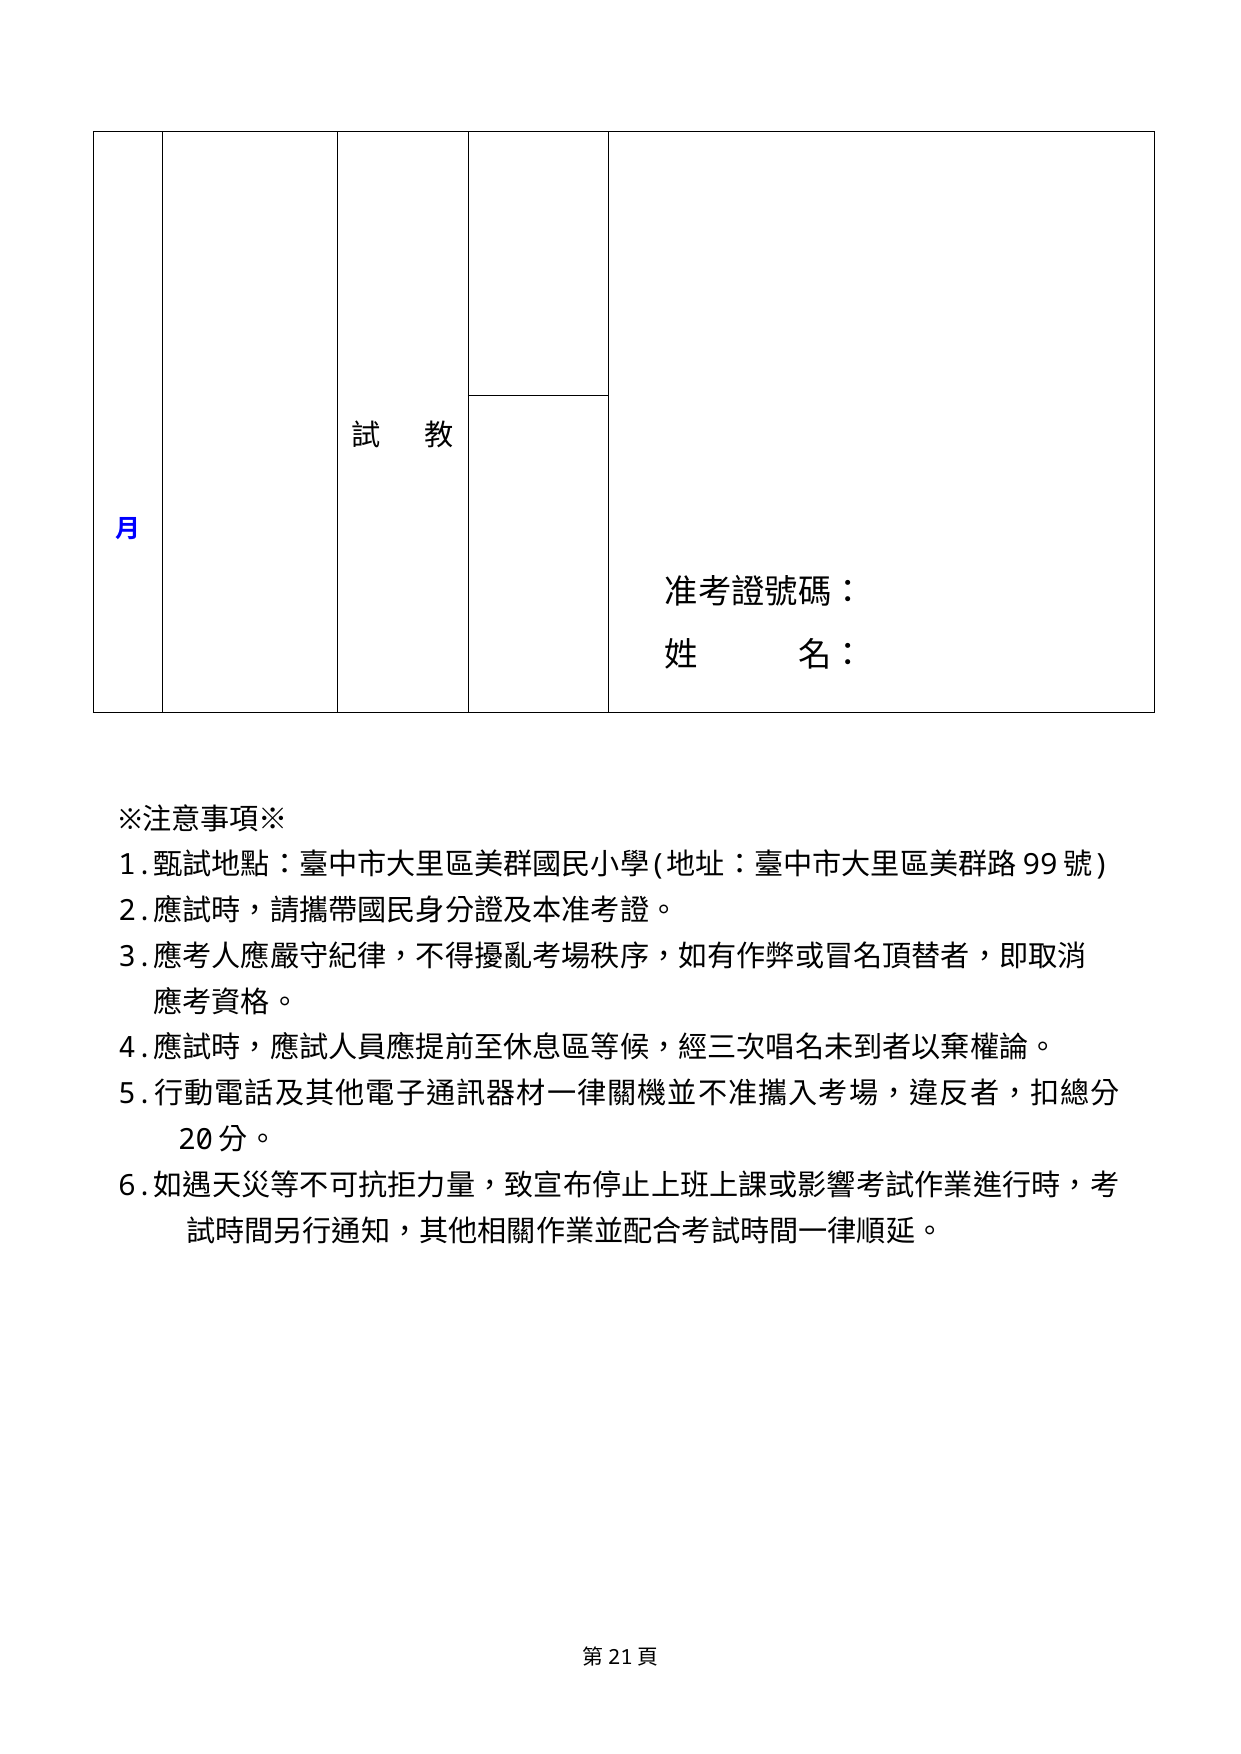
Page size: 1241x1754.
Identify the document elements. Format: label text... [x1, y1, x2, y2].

table_cell [469, 132, 608, 394]
text 4.應試時，應試人員應提前至休息區等候，經三次唱名未到者以棄權論。 [118, 1021, 1122, 1067]
text 5.行動電話及其他電子通訊器材一律關機並不准攜入考場，違反者，扣總分20分。 [118, 1067, 1122, 1159]
text 3.應考人應嚴守紀律，不得擾亂考場秩序，如有作弊或冒名頂替者，即取消 [118, 929, 1122, 975]
table_cell [469, 396, 608, 712]
table_cell 試 教 [338, 132, 468, 712]
text 1.甄試地點：臺中市大里區美群國民小學(地址：臺中市大里區美群路99號) [118, 838, 1122, 884]
text 6.如遇天災等不可抗拒力量，致宣布停止上班上課或影響考試作業進行時，考試時間另行通知，其他相關作業並配合考試時間一律順延。 [118, 1159, 1122, 1250]
table_header 臺中市大里區美群國民小學 114學年度代理代課教師甄選 准 考 證 准考證號碼： 姓 名： 甄選類別： 類別：□國小普通班 (導師) (病假及延長病假缺) □國小普通班(外加代理缺)(□音樂專長) 次別：□第1次招考 □第2次招考 □第3次招考 [609, 132, 1154, 712]
table_cell 一 一 四 年 月 日 （ ） [94, 132, 162, 712]
text ※注意事項※ [118, 775, 1122, 838]
table_cell [163, 132, 337, 712]
text 2.應試時，請攜帶國民身分證及本准考證。 [118, 884, 1122, 929]
text 應考資格。 [118, 975, 1122, 1021]
